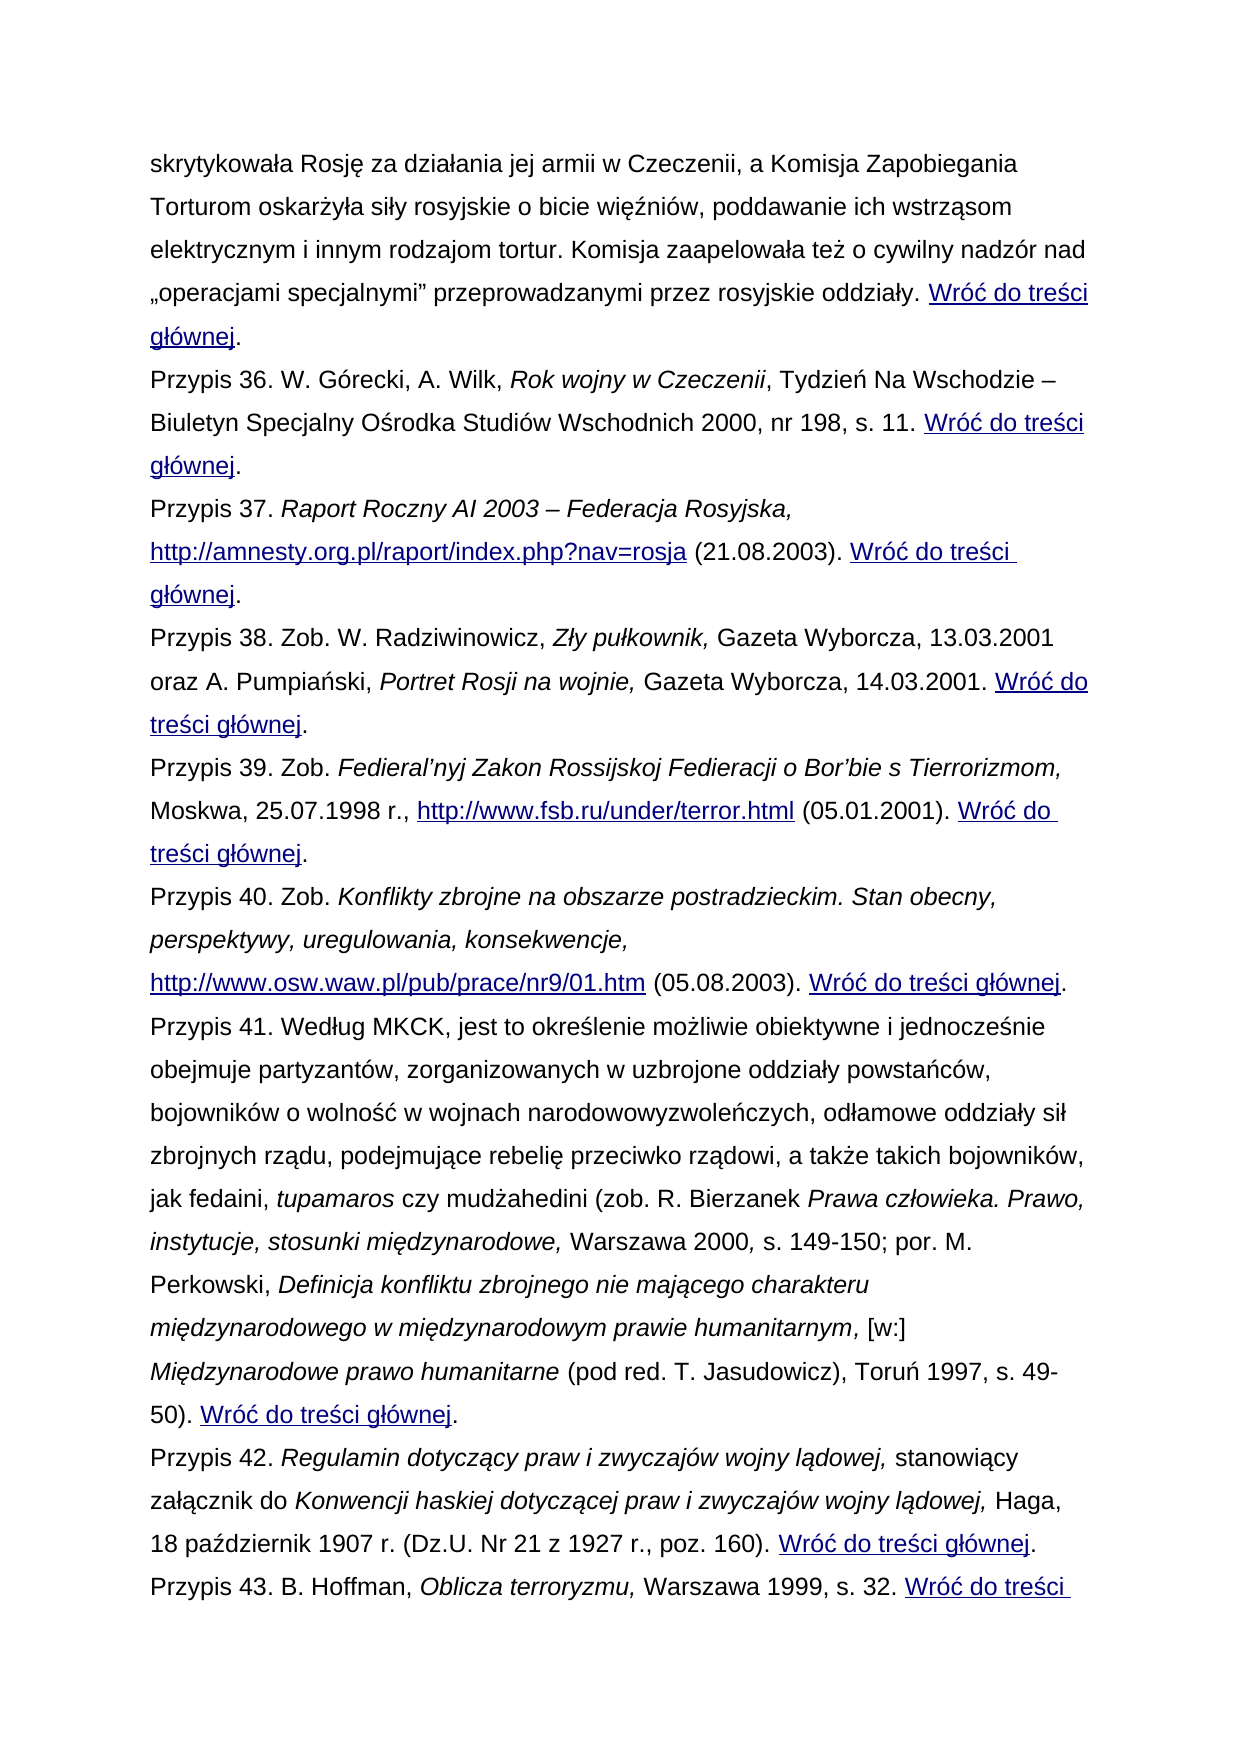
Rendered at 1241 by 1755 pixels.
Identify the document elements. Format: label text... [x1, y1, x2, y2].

text Przypis 42. Regulamin dotyczący praw i zwyczajów wojny lądowej, stanowiący załącznik do Konwencji haskiej dotyczącej praw i zwyczajów wojny lądowej, Haga, 18 październik 1907 r. (Dz.U. Nr 21 z 1927 r., poz. 160). Wróć do treści głównej. [150, 1443, 1091, 1558]
text Przypis 39. Zob. Fedieral’nyj Zakon Rossijskoj Fedieracji o Bor’bie s Tierrorizmom, Moskwa, 25.07.1998 r., http://www.fsb.ru/under/terror.html (05.01.2001). Wróć do treści głównej. [150, 753, 1091, 868]
text Przypis 41. Według MKCK, jest to określenie możliwie obiektywne i jednocześnie obejmuje partyzantów, zorganizowanych w uzbrojone oddziały powstańców, bojowników o wolność w wojnach narodowowyzwoleńczych, odłamowe oddziały sił zbrojnych rządu, podejmujące rebelię przeciwko rządowi, a także takich bojowników, jak fedaini, tupamaros czy mudżahedini (zob. R. Bierzanek Prawa człowieka. Prawo, instytucje, stosunki międzynarodowe, Warszawa 2000, s. 149-150; por. M. Perkowski, Definicja konfliktu zbrojnego nie mającego charakteru międzynarodowego w międzynarodowym prawie humanitarnym, [w:] Międzynarodowe prawo humanitarne (pod red. T. Jasudowicz), Toruń 1997, s. 49-50). Wróć do treści głównej. [150, 1011, 1091, 1428]
text Przypis 38. Zob. W. Radziwinowicz, Zły pułkownik, Gazeta Wyborcza, 13.03.2001 oraz A. Pumpiański, Portret Rosji na wojnie, Gazeta Wyborcza, 14.03.2001. Wróć do treści głównej. [150, 623, 1091, 738]
text Przypis 37. Raport Roczny AI 2003 – Federacja Rosyjska, http://amnesty.org.pl/raport/index.php?nav=rosja (21.08.2003). Wróć do treści głównej. [150, 494, 1091, 609]
text Przypis 43. B. Hoffman, Oblicza terroryzmu, Warszawa 1999, s. 32. Wróć do treści [150, 1572, 1091, 1601]
text Przypis 40. Zob. Konflikty zbrojne na obszarze postradzieckim. Stan obecny, perspektywy, uregulowania, konsekwencje, http://www.osw.waw.pl/pub/prace/nr9/01.htm (05.08.2003). Wróć do treści głównej. [150, 882, 1091, 997]
text Przypis 36. W. Górecki, A. Wilk, Rok wojny w Czeczenii, Tydzień Na Wschodzie – Biuletyn Specjalny Ośrodka Studiów Wschodnich 2000, nr 198, s. 11. Wróć do treści głównej. [150, 364, 1091, 479]
text skrytykowała Rosję za działania jej armii w Czeczenii, a Komisja Zapobiegania Torturom oskarżyła siły rosyjskie o bicie więźniów, poddawanie ich wstrząsom elektrycznym i innym rodzajom tortur. Komisja zaapelowała też o cywilny nadzór nad „operacjami specjalnymi” przeprowadzanymi przez rosyjskie oddziały. Wróć do treści głównej. [150, 149, 1091, 350]
